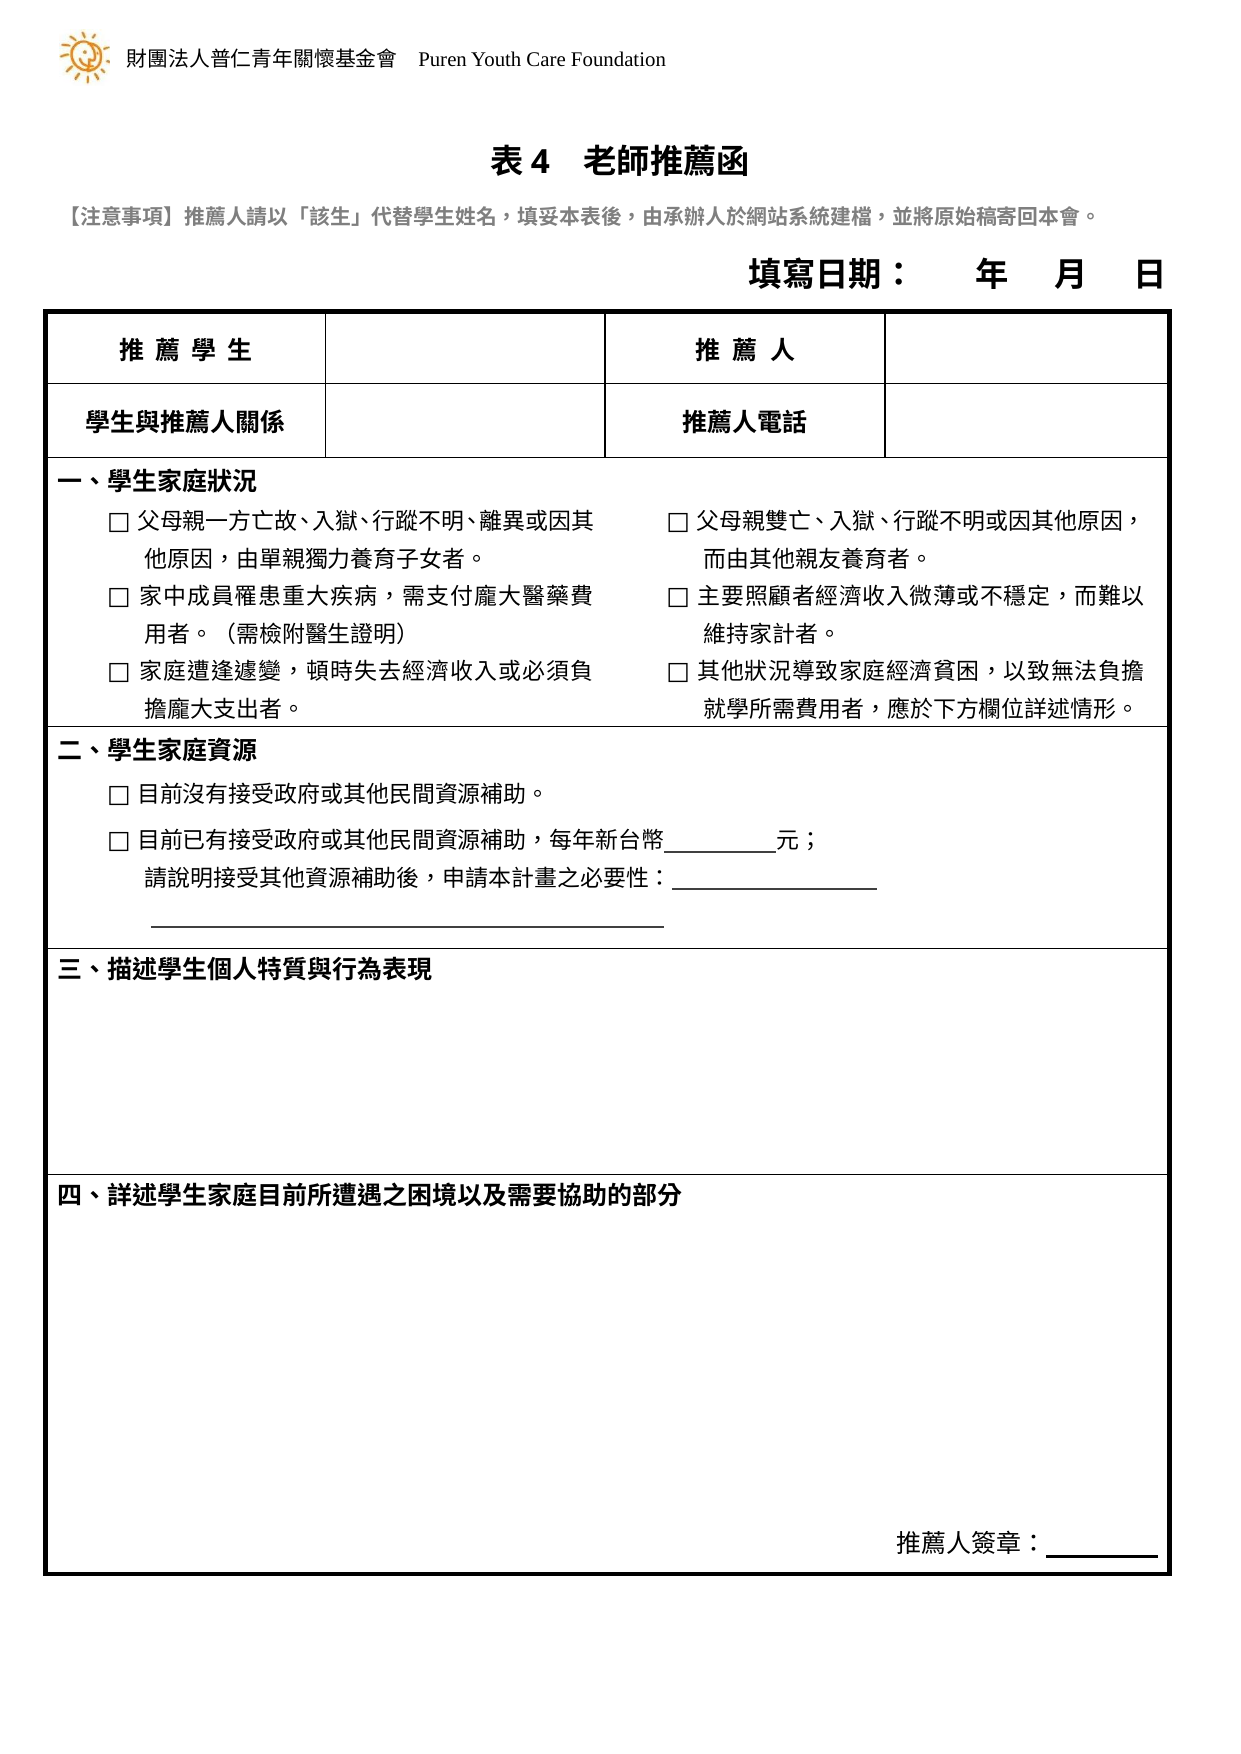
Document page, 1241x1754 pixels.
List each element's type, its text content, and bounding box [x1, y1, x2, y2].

table_cell 四、詳述學生家庭目前所遭遇之困境以及需要協助的部分 [48, 1175, 1167, 1512]
table_cell □ 其他狀況導致家庭經濟貧困，以致無法負擔就學所需費用者，應於下方欄位詳述情形。 [605, 651, 1167, 726]
table_cell □ 主要照顧者經濟收入微薄或不穩定，而難以維持家計者。 [605, 576, 1167, 651]
table_cell □ 家中成員罹患重大疾病，需支付龐大醫藥費用者。（需檢附醫生證明） [48, 576, 605, 651]
table_cell 學生與推薦人關係 [48, 384, 325, 457]
table_cell [326, 384, 604, 457]
table_cell □ 父母親雙亡、入獄、行蹤不明或因其他原因，而由其他親友養育者。 [605, 501, 1167, 576]
text 填寫日期： 年 月 日 [59, 234, 1167, 309]
table_cell □ 目前已有接受政府或其他民間資源補助，每年新台幣 元； 請說明接受其他資源補助後，申請本計畫之必要性： [48, 815, 1167, 948]
table_cell □ 目前沒有接受政府或其他民間資源補助。 [48, 771, 1167, 815]
table_cell 推薦人電話 [606, 384, 884, 457]
table_cell □ 父母親一方亡故、入獄、行蹤不明、離異或因其他原因，由單親獨力養育子女者。 [48, 501, 605, 576]
text 【注意事項】推薦人請以「該生」代替學生姓名，填妥本表後，由承辦人於網站系統建檔，並將原始稿寄回本會。 [59, 197, 1181, 234]
table_cell 三、描述學生個人特質與行為表現 [48, 949, 1167, 1174]
table_cell 推薦人簽章： [48, 1512, 1167, 1571]
table_cell 二、學生家庭資源 [48, 727, 1167, 771]
table_header 推薦人 [606, 314, 884, 383]
table_header [326, 314, 604, 383]
picture [59, 29, 110, 86]
table_header [886, 314, 1167, 383]
table_header 推薦學生 [48, 314, 325, 383]
table_cell 一、學生家庭狀況 [48, 458, 1167, 501]
table_cell [886, 384, 1167, 457]
table_cell □ 家庭遭逢遽變，頓時失去經濟收入或必須負擔龐大支出者。 [48, 651, 605, 726]
subtitle 表4 老師推薦函 [59, 122, 1181, 197]
